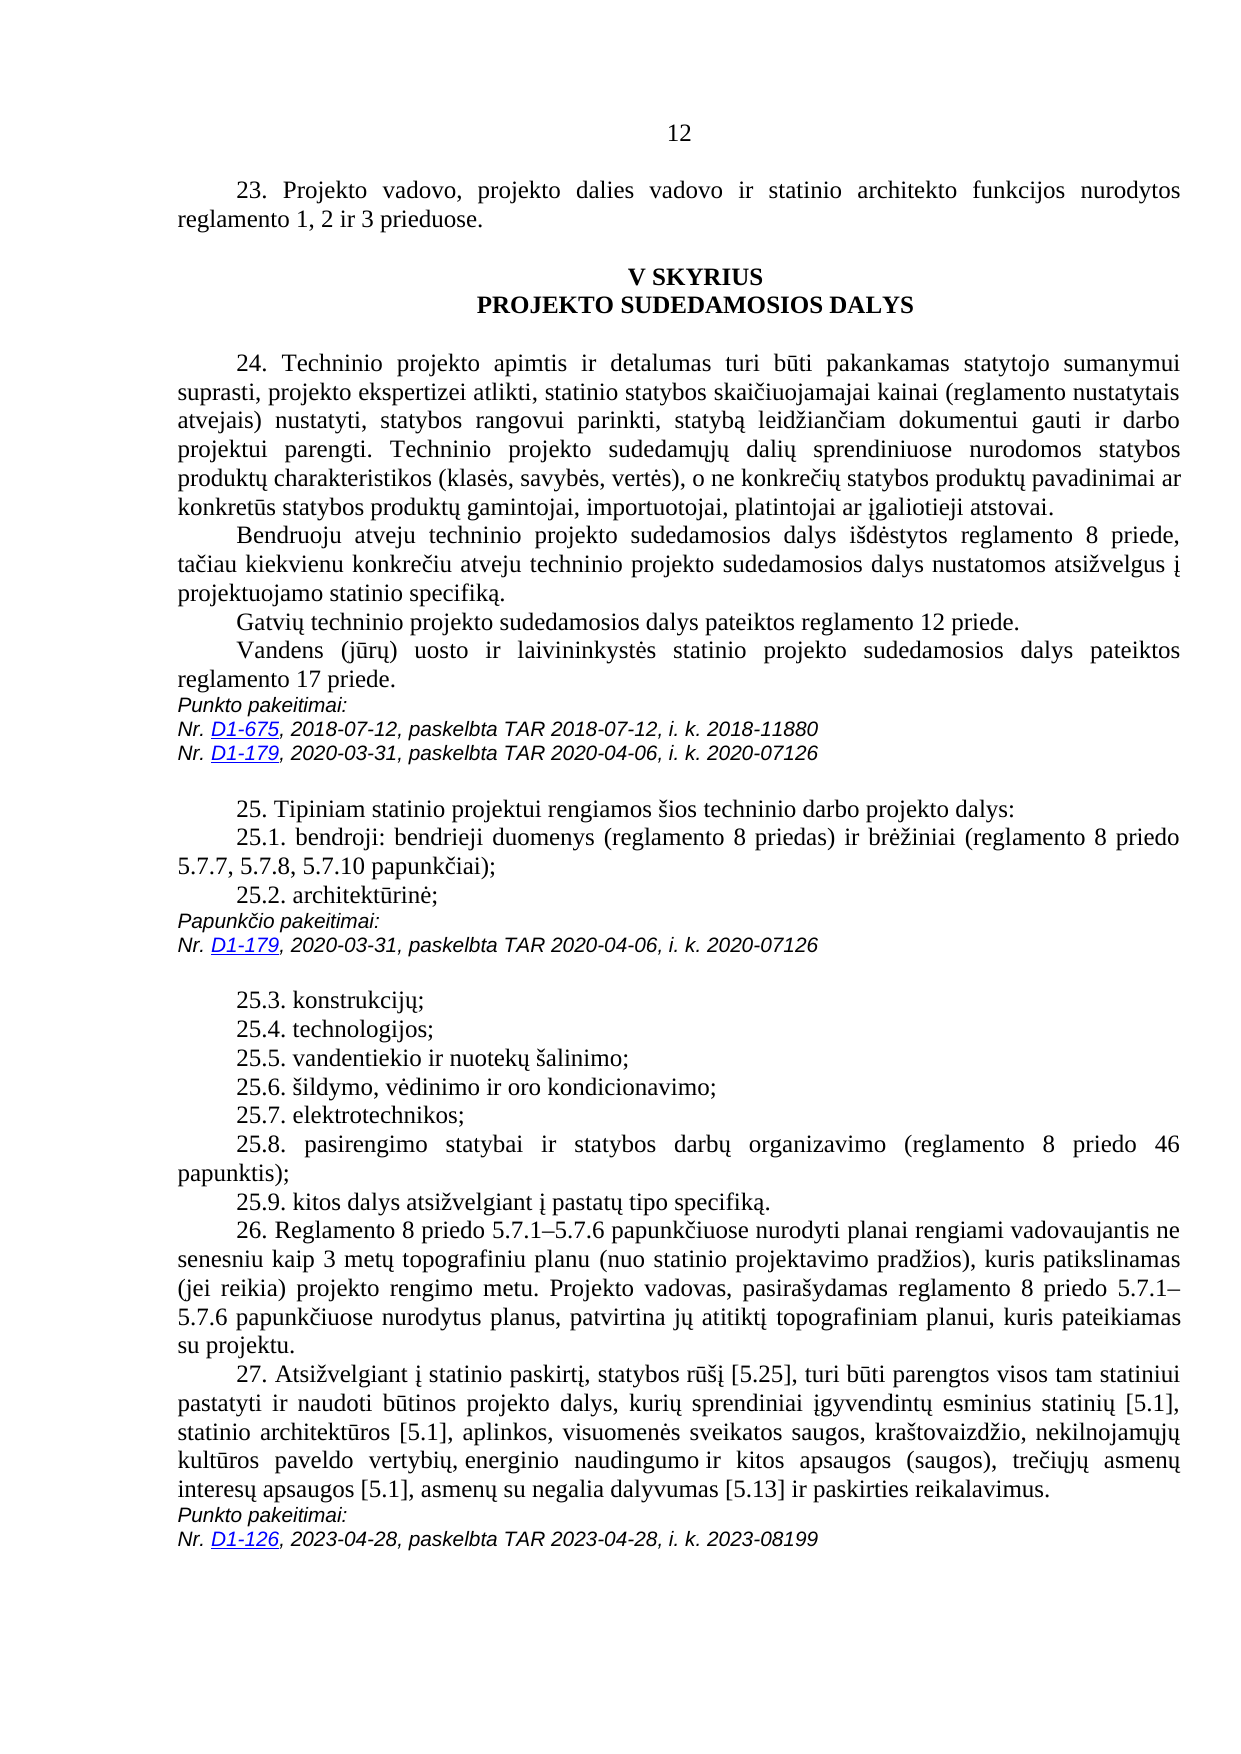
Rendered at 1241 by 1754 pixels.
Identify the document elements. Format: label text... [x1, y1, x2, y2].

text Nr. D1-126, 2023-04-28, paskelbta TAR 2023-04-28, i. k. 2023-08199 [177, 1527, 1181, 1551]
text 27. Atsižvelgiant į statinio paskirtį, statybos rūšį [5.25], turi būti parengtos visos tam statiniui pastatyti ir naudoti būtinos projekto dalys, kurių sprendiniai įgyvendintų esminius statinių [5.1], statinio architektūros [5.1], aplinkos, visuomenės sveikatos saugos, kraštovaizdžio, nekilnojamųjų kultūros paveldo vertybių, energinio naudingumo ir kitos apsaugos (saugos), trečiųjų asmenų interesų apsaugos [5.1], asmenų su negalia dalyvumas [5.13] ir paskirties reikalavimus. [177, 1359, 1181, 1503]
text Bendruoju atveju techninio projekto sudedamosios dalys išdėstytos reglamento 8 priede, tačiau kiekvienu konkrečiu atveju techninio projekto sudedamosios dalys nustatomos atsižvelgus į projektuojamo statinio specifiką. [177, 521, 1181, 607]
text V SKYRIUS [177, 262, 1181, 291]
text 25.5. vandentiekio ir nuotekų šalinimo; [177, 1043, 1181, 1072]
text 25.2. architektūrinė; [177, 880, 1181, 909]
text Punkto pakeitimai: [177, 1503, 1181, 1527]
text 25.3. konstrukcijų; [177, 985, 1181, 1014]
text 25.1. bendroji: bendrieji duomenys (reglamento 8 priedas) ir brėžiniai (reglamento 8 priedo 5.7.7, 5.7.8, 5.7.10 papunkčiai); [177, 822, 1181, 880]
text Nr. D1-179, 2020-03-31, paskelbta TAR 2020-04-06, i. k. 2020-07126 [177, 933, 1181, 957]
text Punkto pakeitimai: [177, 693, 1181, 717]
text Nr. D1-675, 2018-07-12, paskelbta TAR 2018-07-12, i. k. 2018-11880 [177, 717, 1181, 741]
text 23. Projekto vadovo, projekto dalies vadovo ir statinio architekto funkcijos nurodytos reglamento 1, 2 ir 3 prieduose. [177, 176, 1181, 233]
text 25.6. šildymo, vėdinimo ir oro kondicionavimo; [177, 1072, 1181, 1100]
text 25.9. kitos dalys atsižvelgiant į pastatų tipo specifiką. [177, 1187, 1181, 1215]
text 24. Techninio projekto apimtis ir detalumas turi būti pakankamas statytojo sumanymui suprasti, projekto ekspertizei atlikti, statinio statybos skaičiuojamajai kainai (reglamento nustatytais atvejais) nustatyti, statybos rangovui parinkti, statybą leidžiančiam dokumentui gauti ir darbo projektui parengti. Techninio projekto sudedamųjų dalių sprendiniuose nurodomos statybos produktų charakteristikos (klasės, savybės, vertės), o ne konkrečių statybos produktų pavadinimai ar konkretūs statybos produktų gamintojai, importuotojai, platintojai ar įgaliotieji atstovai. [177, 348, 1181, 521]
text 25.7. elektrotechnikos; [177, 1100, 1181, 1129]
text 25.8. pasirengimo statybai ir statybos darbų organizavimo (reglamento 8 priedo 46 papunktis); [177, 1129, 1181, 1187]
text Vandens (jūrų) uosto ir laivininkystės statinio projekto sudedamosios dalys pateiktos reglamento 17 priede. [177, 636, 1181, 693]
text Nr. D1-179, 2020-03-31, paskelbta TAR 2020-04-06, i. k. 2020-07126 [177, 741, 1181, 765]
text 26. Reglamento 8 priedo 5.7.1–5.7.6 papunkčiuose nurodyti planai rengiami vadovaujantis ne senesniu kaip 3 metų topografiniu planu (nuo statinio projektavimo pradžios), kuris patikslinamas (jei reikia) projekto rengimo metu. Projekto vadovas, pasirašydamas reglamento 8 priedo 5.7.1–5.7.6 papunkčiuose nurodytus planus, patvirtina jų atitiktį topografiniam planui, kuris pateikiamas su projektu. [177, 1215, 1181, 1359]
text PROJEKTO SUDEDAMOSIOS DALYS [177, 291, 1181, 319]
text Papunkčio pakeitimai: [177, 909, 1181, 933]
text 25.4. technologijos; [177, 1014, 1181, 1043]
text Gatvių techninio projekto sudedamosios dalys pateiktos reglamento 12 priede. [177, 607, 1181, 636]
text 25. Tipiniam statinio projektui rengiamos šios techninio darbo projekto dalys: [177, 794, 1181, 822]
